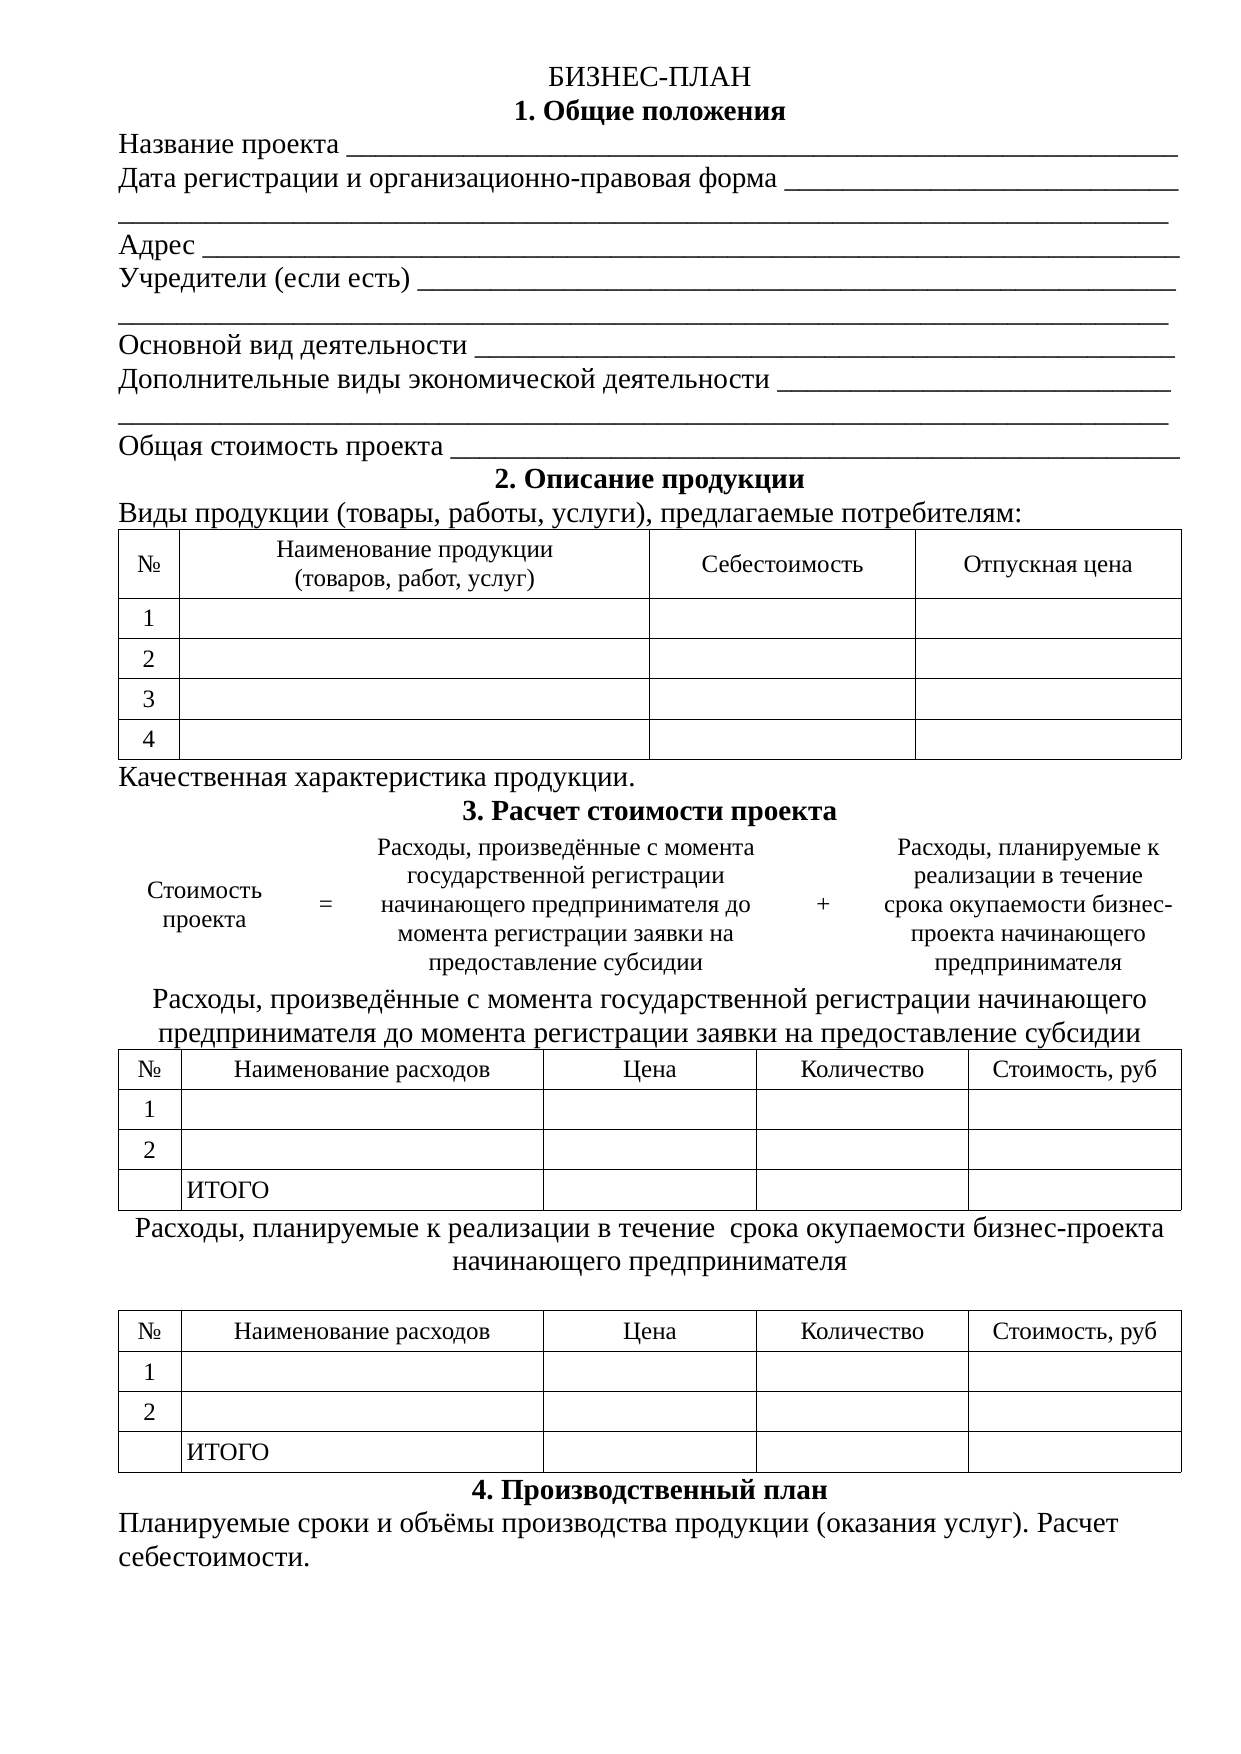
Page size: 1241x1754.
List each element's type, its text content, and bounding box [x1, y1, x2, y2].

table_cell [757, 1432, 968, 1472]
table_cell [969, 1392, 1181, 1431]
table_cell [969, 1170, 1181, 1210]
table_header № [119, 1311, 181, 1351]
table_cell [650, 679, 915, 719]
text Адрес ___________________________________________________________________ [118, 227, 1181, 260]
table_cell [182, 1130, 543, 1169]
table_cell [180, 679, 649, 719]
table_header Наименование расходов [182, 1050, 543, 1089]
text ________________________________________________________________________ [118, 193, 1181, 227]
text Название проекта _________________________________________________________ [118, 126, 1181, 160]
text Виды продукции (товары, работы, услуги), предлагаемые потребителям: [118, 495, 1181, 529]
table_cell [180, 599, 649, 638]
table_cell [182, 1352, 543, 1391]
text 4. Производственный план [118, 1473, 1181, 1505]
table_cell 3 [119, 679, 179, 719]
text Общая стоимость проекта __________________________________________________ [118, 428, 1181, 462]
table_header № [119, 530, 179, 598]
table_cell [180, 720, 649, 759]
table_cell [119, 1170, 181, 1210]
table_header Количество [757, 1311, 968, 1351]
table_cell [916, 720, 1181, 759]
table_cell [757, 1130, 968, 1169]
table_header Расходы, планируемые к реализации в течение срока окупаемости бизнес-проекта начинающего предпринимателя [876, 826, 1181, 981]
table_header Цена [544, 1050, 756, 1089]
text БИЗНЕС-ПЛАН [118, 59, 1181, 93]
table_cell [969, 1130, 1181, 1169]
text Качественная характеристика продукции. [118, 760, 1181, 793]
table_cell 1 [119, 1352, 181, 1391]
table_header Стоимость, руб [969, 1050, 1181, 1089]
table_cell ИТОГО [182, 1170, 543, 1210]
table_header Количество [757, 1050, 968, 1089]
table_header Стоимость, руб [969, 1311, 1181, 1351]
table_header Наименование продукции (товаров, работ, услуг) [180, 530, 649, 598]
table_cell [544, 1392, 756, 1431]
table_header = [291, 826, 361, 981]
table_header № [119, 1050, 181, 1089]
table_cell 1 [119, 1090, 181, 1129]
table_cell [969, 1090, 1181, 1129]
table_cell [757, 1392, 968, 1431]
table_cell 2 [119, 1392, 181, 1431]
table_header Расходы, произведённые с момента государственной регистрации начинающего предпринимателя до момента регистрации заявки на предоставление субсидии [361, 826, 771, 981]
text Основной вид деятельности ________________________________________________ [118, 327, 1181, 361]
table_cell [544, 1352, 756, 1391]
table_cell [182, 1090, 543, 1129]
table_header Отпускная цена [916, 530, 1181, 598]
table_cell [119, 1432, 181, 1472]
table_cell ИТОГО [182, 1432, 543, 1472]
table_cell 1 [119, 599, 179, 638]
text 2. Описание продукции [118, 462, 1181, 495]
table_cell [544, 1090, 756, 1129]
table_header Наименование расходов [182, 1311, 543, 1351]
table_header + [771, 826, 876, 981]
table_header Стоимость проекта [118, 826, 291, 981]
table_cell [650, 720, 915, 759]
text Расходы, произведённые с момента государственной регистрации начинающего предпринимателя до момента регистрации заявки на предоставление субсидии [118, 981, 1181, 1048]
text 3. Расчет стоимости проекта [118, 793, 1181, 826]
text ________________________________________________________________________ [118, 294, 1181, 327]
table_cell [544, 1170, 756, 1210]
text Учредители (если есть) ____________________________________________________ [118, 260, 1181, 294]
table_cell [916, 639, 1181, 678]
table_header Цена [544, 1311, 756, 1351]
text Дата регистрации и организационно-правовая форма ___________________________ [118, 160, 1181, 193]
table_cell [916, 679, 1181, 719]
table_cell [969, 1352, 1181, 1391]
table_cell 2 [119, 1130, 181, 1169]
table_cell [916, 599, 1181, 638]
table_cell [544, 1432, 756, 1472]
table_cell 2 [119, 639, 179, 678]
text Расходы, планируемые к реализации в течение срока окупаемости бизнес-проекта начинающего предпринимателя [118, 1211, 1181, 1277]
table_cell [757, 1170, 968, 1210]
text Дополнительные виды экономической деятельности ___________________________ [118, 361, 1181, 394]
table_cell [544, 1130, 756, 1169]
table_cell [182, 1392, 543, 1431]
text 1. Общие положения [118, 93, 1181, 126]
text Планируемые сроки и объёмы производства продукции (оказания услуг). Расчет себестоимости. [118, 1505, 1181, 1572]
table_header Себестоимость [650, 530, 915, 598]
table_cell [650, 599, 915, 638]
table_cell 4 [119, 720, 179, 759]
table_cell [969, 1432, 1181, 1472]
table_cell [650, 639, 915, 678]
table_cell [757, 1090, 968, 1129]
text ________________________________________________________________________ [118, 394, 1181, 428]
table_cell [180, 639, 649, 678]
table_cell [757, 1352, 968, 1391]
